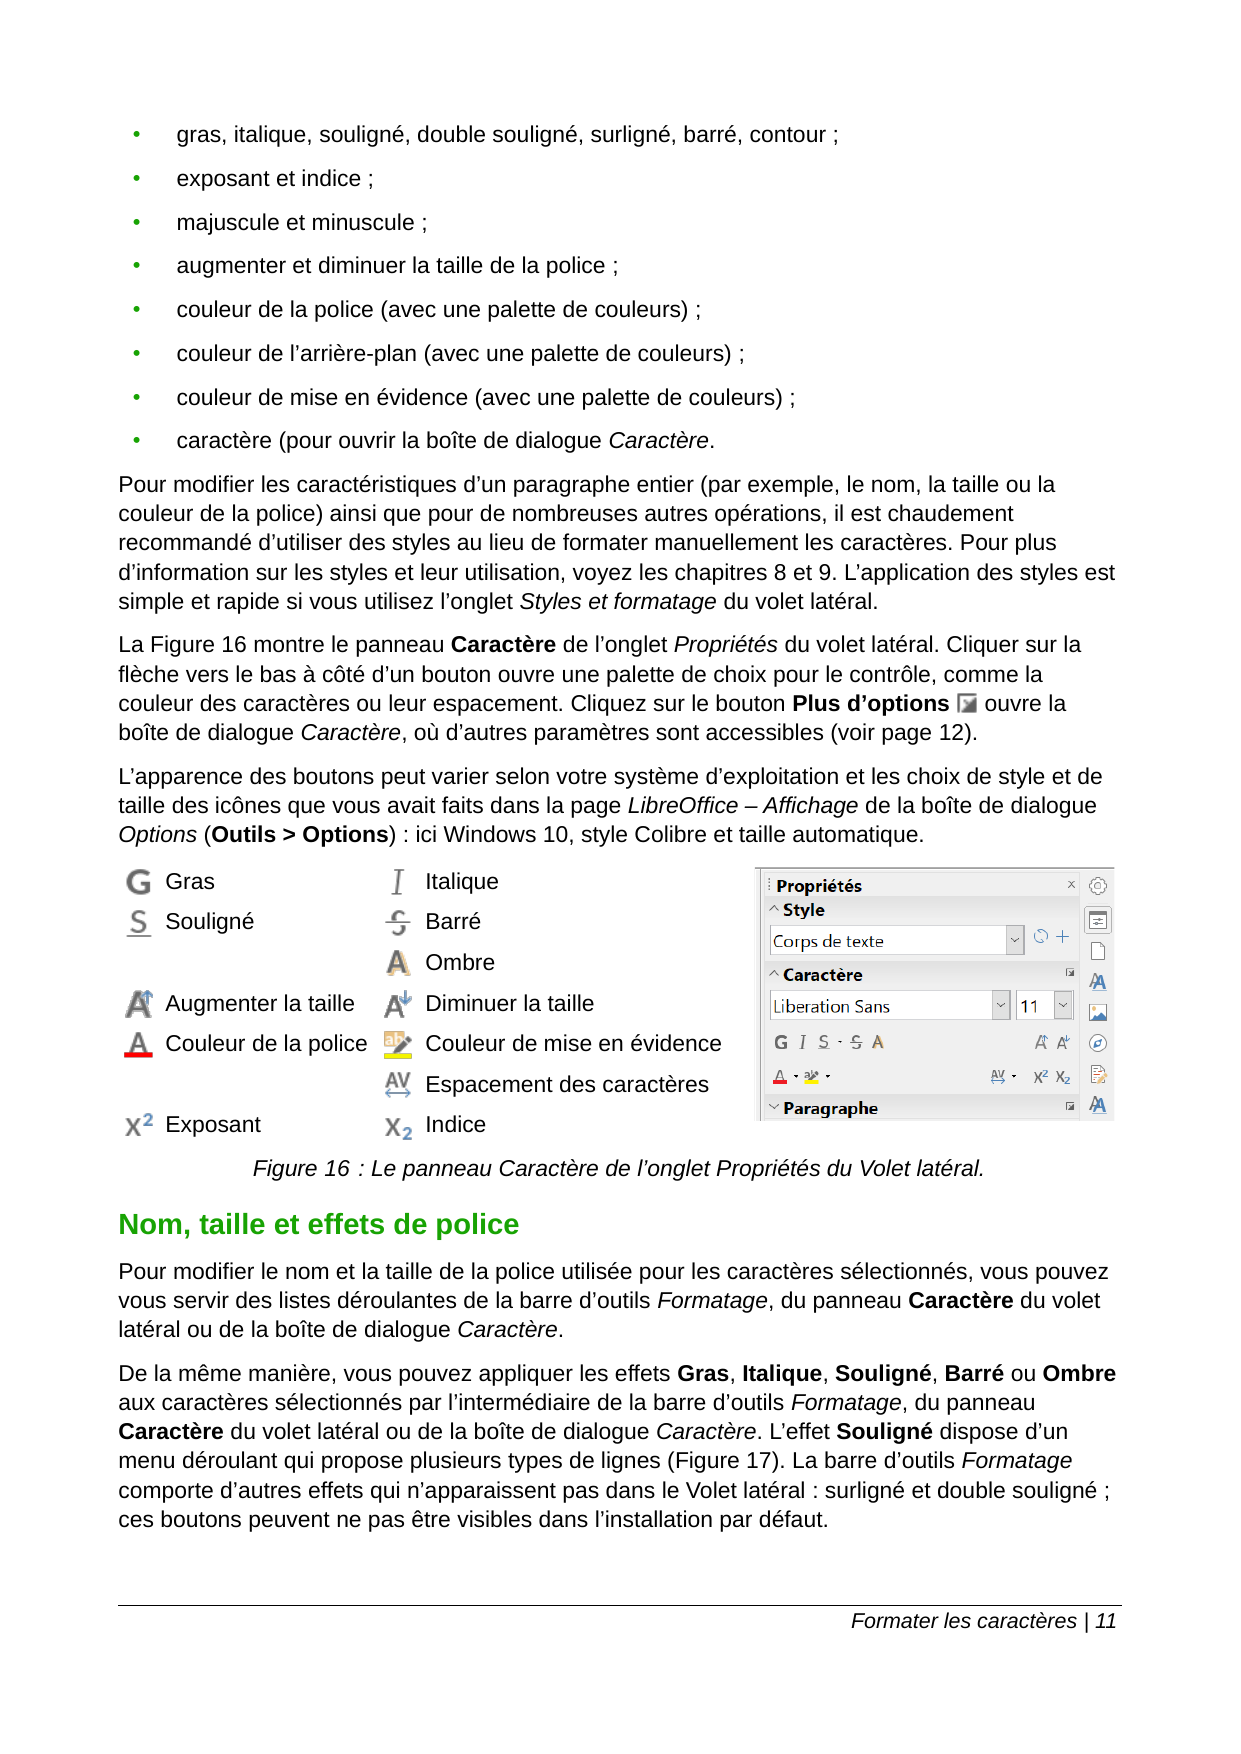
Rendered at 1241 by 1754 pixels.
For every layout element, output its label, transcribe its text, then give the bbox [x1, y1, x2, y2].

picture [123, 908, 153, 938]
table_cell Couleur de mise en évidence [419, 1024, 747, 1065]
table_cell Indice [419, 1106, 747, 1152]
text La Figure 16 montre le panneau Caractère de l’onglet Propriétés du volet latéral. Cliquer sur la flèche vers le bas à côté d’un bouton ouvre une palette de choix pour le contrôle, comme la couleur des caractères ou leur espacement. Cliquez sur le bouton Plus d’options ouvre la boîte de dialogue Caractère, où d’autres paramètres sont accessibles (voir page 12). [118, 628, 1122, 745]
table_cell [378, 943, 419, 984]
text Pour modifier les caractéristiques d’un paragraphe entier (par exemple, le nom, la taille ou la couleur de la police) ainsi que pour de nombreuses autres opérations, il est chaudement recommandé d’utiliser des styles au lieu de formater manuellement les caractères. Pour plus d’information sur les styles et leur utilisation, voyez les chapitres 8 et 9. L’application des styles est simple et rapide si vous utilisez l’onglet Styles et formatage du volet latéral. [118, 468, 1122, 614]
table_cell [378, 1065, 419, 1106]
picture [956, 692, 979, 715]
table_header [747, 862, 1122, 1152]
list augmenter et diminuer la taille de la police ; [133, 249, 1122, 278]
picture [123, 1030, 153, 1060]
table_cell [118, 943, 159, 984]
table_cell Couleur de la police [159, 1024, 378, 1065]
table_cell Augmenter la taille [159, 984, 378, 1024]
table_cell [159, 1065, 378, 1106]
table_cell Barré [419, 903, 747, 943]
table_cell [118, 1106, 159, 1152]
table_cell [118, 903, 159, 943]
list gras, italique, souligné, double souligné, surligné, barré, contour ; [133, 118, 1122, 147]
table_cell [378, 903, 419, 943]
list couleur de mise en évidence (avec une palette de couleurs) ; [133, 381, 1122, 410]
table_cell [159, 943, 378, 984]
table_header Gras [159, 862, 378, 902]
table_cell [378, 1106, 419, 1152]
table_cell Espacement des caractères [419, 1065, 747, 1106]
picture [123, 867, 153, 897]
picture [383, 989, 413, 1019]
table_cell [378, 984, 419, 1024]
table_header Italique [419, 862, 747, 902]
table_cell [118, 1024, 159, 1065]
picture [383, 908, 413, 938]
picture [123, 989, 153, 1019]
text Figure 16 : Le panneau Caractère de l’onglet Propriétés du Volet latéral. [118, 1152, 1122, 1182]
picture [383, 867, 413, 897]
picture [123, 1111, 153, 1141]
picture [383, 1111, 413, 1141]
list exposant et indice ; [133, 162, 1122, 191]
text De la même manière, vous pouvez appliquer les effets Gras, Italique, Souligné, Barré ou Ombre aux caractères sélectionnés par l’intermédiaire de la barre d’outils Formatage, du panneau Caractère du volet latéral ou de la boîte de dialogue Caractère. L’effet Souligné dispose d’un menu déroulant qui propose plusieurs types de lignes (Figure 17). La barre d’outils Formatage comporte d’autres effets qui n’apparaissent pas dans le Volet latéral : surligné et double souligné ; ces boutons peuvent ne pas être visibles dans l’installation par défaut. [118, 1357, 1122, 1532]
subtitle Nom, taille et effets de police [118, 1211, 1122, 1240]
picture [383, 948, 413, 978]
table_cell [118, 1065, 159, 1106]
list majuscule et minuscule ; [133, 206, 1122, 235]
table_cell Ombre [419, 943, 747, 984]
table_cell Diminuer la taille [419, 984, 747, 1024]
list couleur de la police (avec une palette de couleurs) ; [133, 293, 1122, 322]
table_cell [378, 1024, 419, 1065]
picture [383, 1070, 413, 1100]
table_header [378, 862, 419, 902]
picture [754, 867, 1115, 1121]
table_cell Souligné [159, 903, 378, 943]
picture [383, 1030, 413, 1060]
list caractère (pour ouvrir la boîte de dialogue Caractère. [133, 424, 1122, 453]
table_cell [118, 984, 159, 1024]
table_header [118, 862, 159, 902]
list couleur de l’arrière-plan (avec une palette de couleurs) ; [133, 337, 1122, 366]
text Pour modifier le nom et la taille de la police utilisée pour les caractères sélectionnés, vous pouvez vous servir des listes déroulantes de la barre d’outils Formatage, du panneau Caractère du volet latéral ou de la boîte de dialogue Caractère. [118, 1255, 1122, 1342]
table_cell Exposant [159, 1106, 378, 1152]
text L’apparence des boutons peut varier selon votre système d’exploitation et les choix de style et de taille des icônes que vous avait faits dans la page LibreOffice – Affichage de la boîte de dialogue Options (Outils > Options) : ici Windows 10, style Colibre et taille automatique. [118, 760, 1122, 847]
